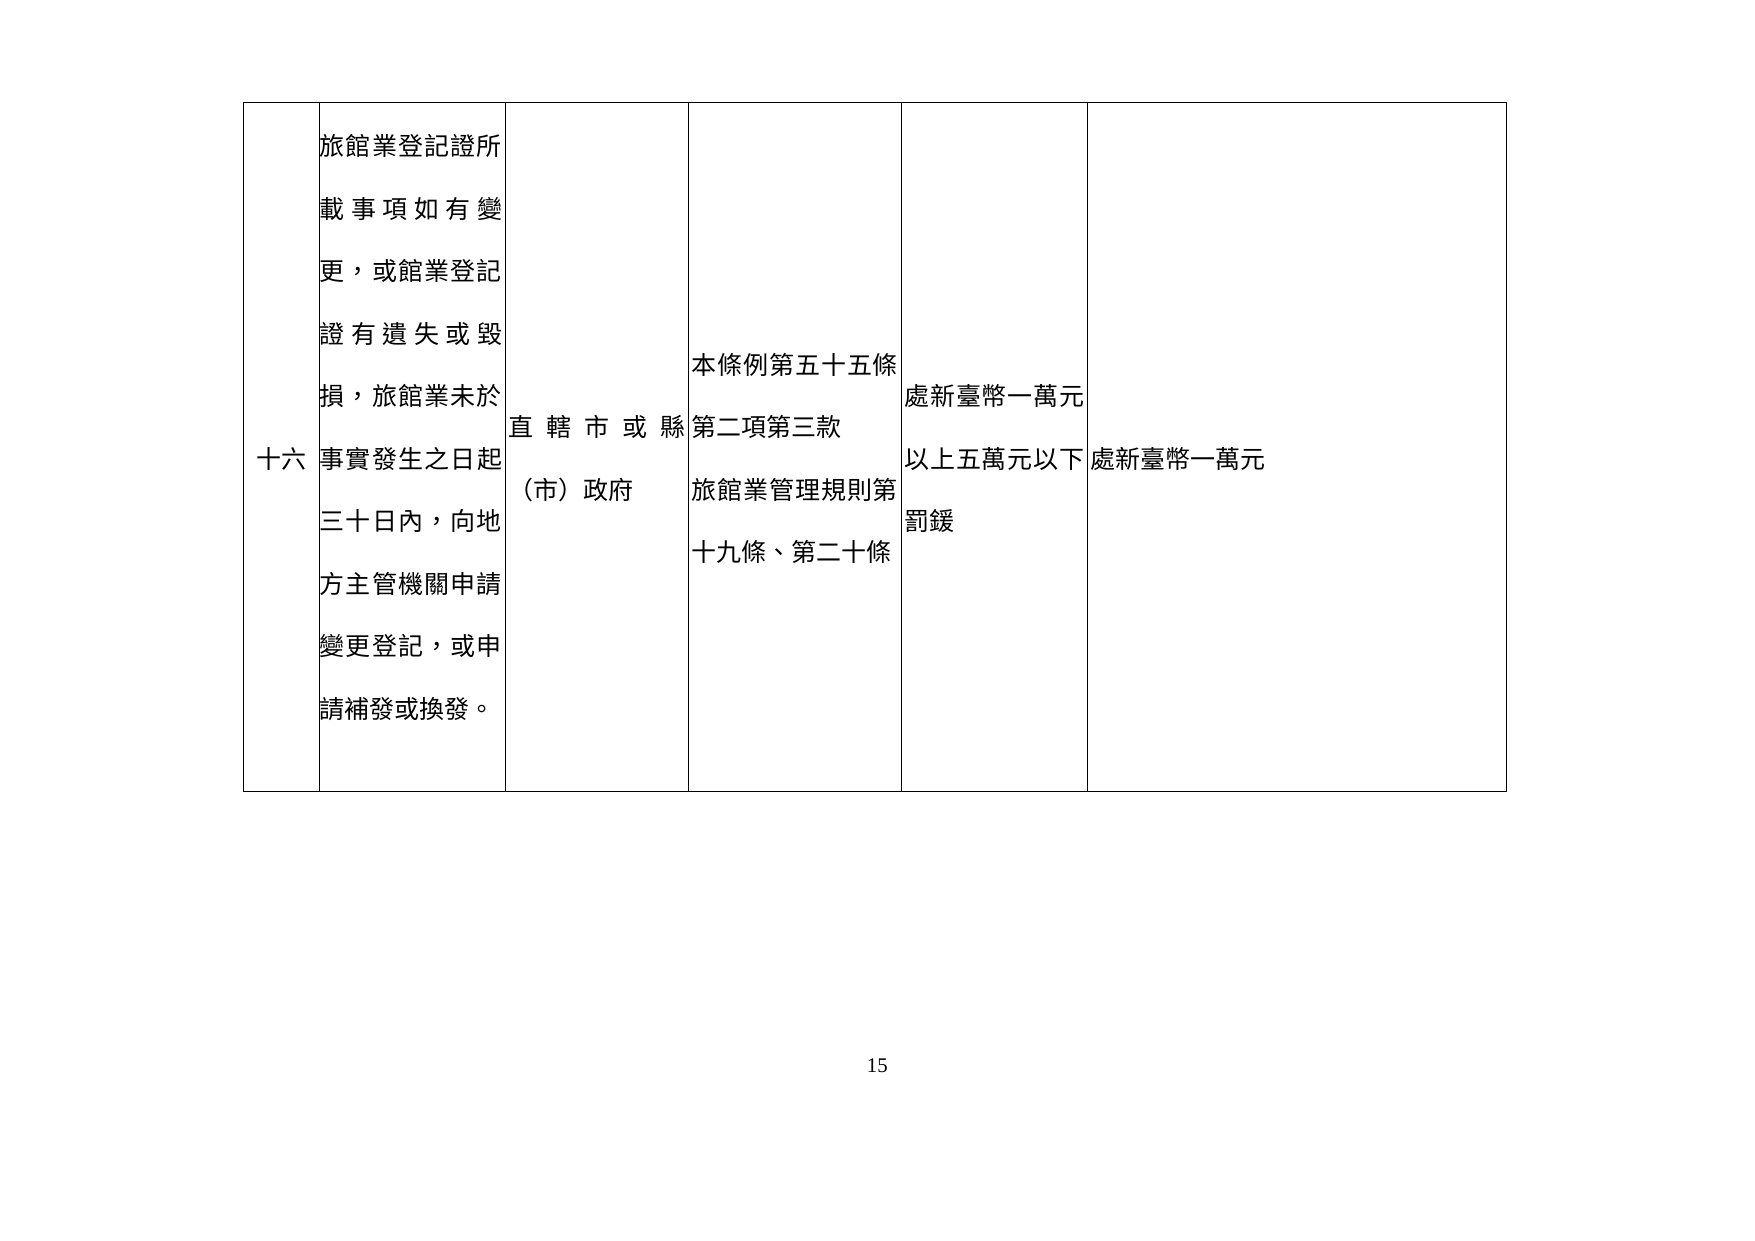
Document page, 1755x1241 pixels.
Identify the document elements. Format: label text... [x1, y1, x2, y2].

table_cell 十六 [244, 103, 319, 791]
table_cell 直轄市或縣（市）政府 [506, 103, 688, 791]
table_cell 本條例第五十五條第二項第三款 旅館業管理規則第十九條、第二十條 [689, 103, 901, 791]
table_cell 處新臺幣一萬元以上五萬元以下罰鍰 [902, 103, 1087, 791]
table_cell 處新臺幣一萬元 [1088, 103, 1506, 791]
table_cell 旅館業登記證所載事項如有變更，或館業登記證有遺失或毀損，旅館業未於事實發生之日起三十日內，向地方主管機關申請變更登記，或申請補發或換發。 [320, 103, 505, 791]
